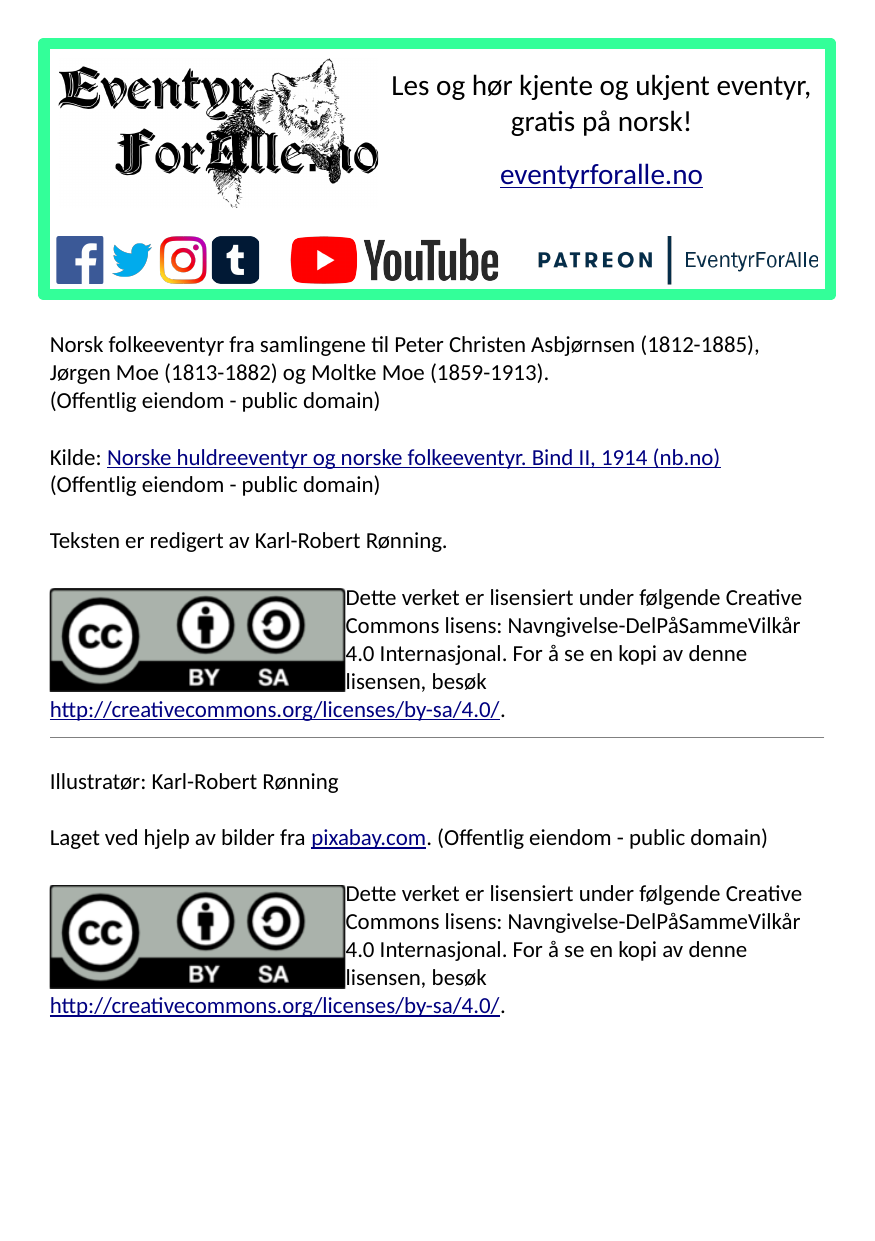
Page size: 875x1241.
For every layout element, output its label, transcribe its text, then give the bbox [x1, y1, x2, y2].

text Kilde: Norske huldreeventyr og norske folkeeventyr. Bind II, 1914 (nb.no) (Offentlig eiendom - public domain) [49, 443, 824, 499]
picture [159, 236, 207, 284]
picture [58, 58, 379, 208]
picture [290, 236, 499, 284]
picture [108, 236, 155, 284]
picture [49, 885, 346, 989]
picture [211, 236, 260, 284]
text Les og hør kjente og ukjent eventyr, gratis på norsk! [379, 67, 824, 138]
text Laget ved hjelp av bilder fra pixabay.com. (Offentlig eiendom - public domain) [49, 823, 824, 851]
text Norsk folkeeventyr fra samlingene til Peter Christen Asbjørnsen (1812-1885), Jørgen Moe (1813-1882) og Moltke Moe (1859-1913). (Offentlig eiendom - public domain) [49, 331, 824, 414]
text Illustratør: Karl-Robert Rønning [49, 767, 824, 795]
text Teksten er redigert av Karl-Robert Rønning. [49, 527, 824, 555]
text Dette verket er lisensiert under følgende Creative Commons lisens: Navngivelse-DelPåSammeVilkår 4.0 Internasjonal. For å se en kopi av denne lisensen, besøk http://creativecommons.org/licenses/by-sa/4.0/. [49, 879, 824, 1019]
picture [529, 233, 818, 287]
picture [49, 588, 346, 692]
text Dette verket er lisensiert under følgende Creative Commons lisens: Navngivelse-DelPåSammeVilkår 4.0 Internasjonal. For å se en kopi av denne lisensen, besøk http://creativecommons.org/licenses/by-sa/4.0/. [49, 583, 824, 723]
text eventyrforalle.no [379, 156, 824, 192]
picture [56, 236, 104, 284]
